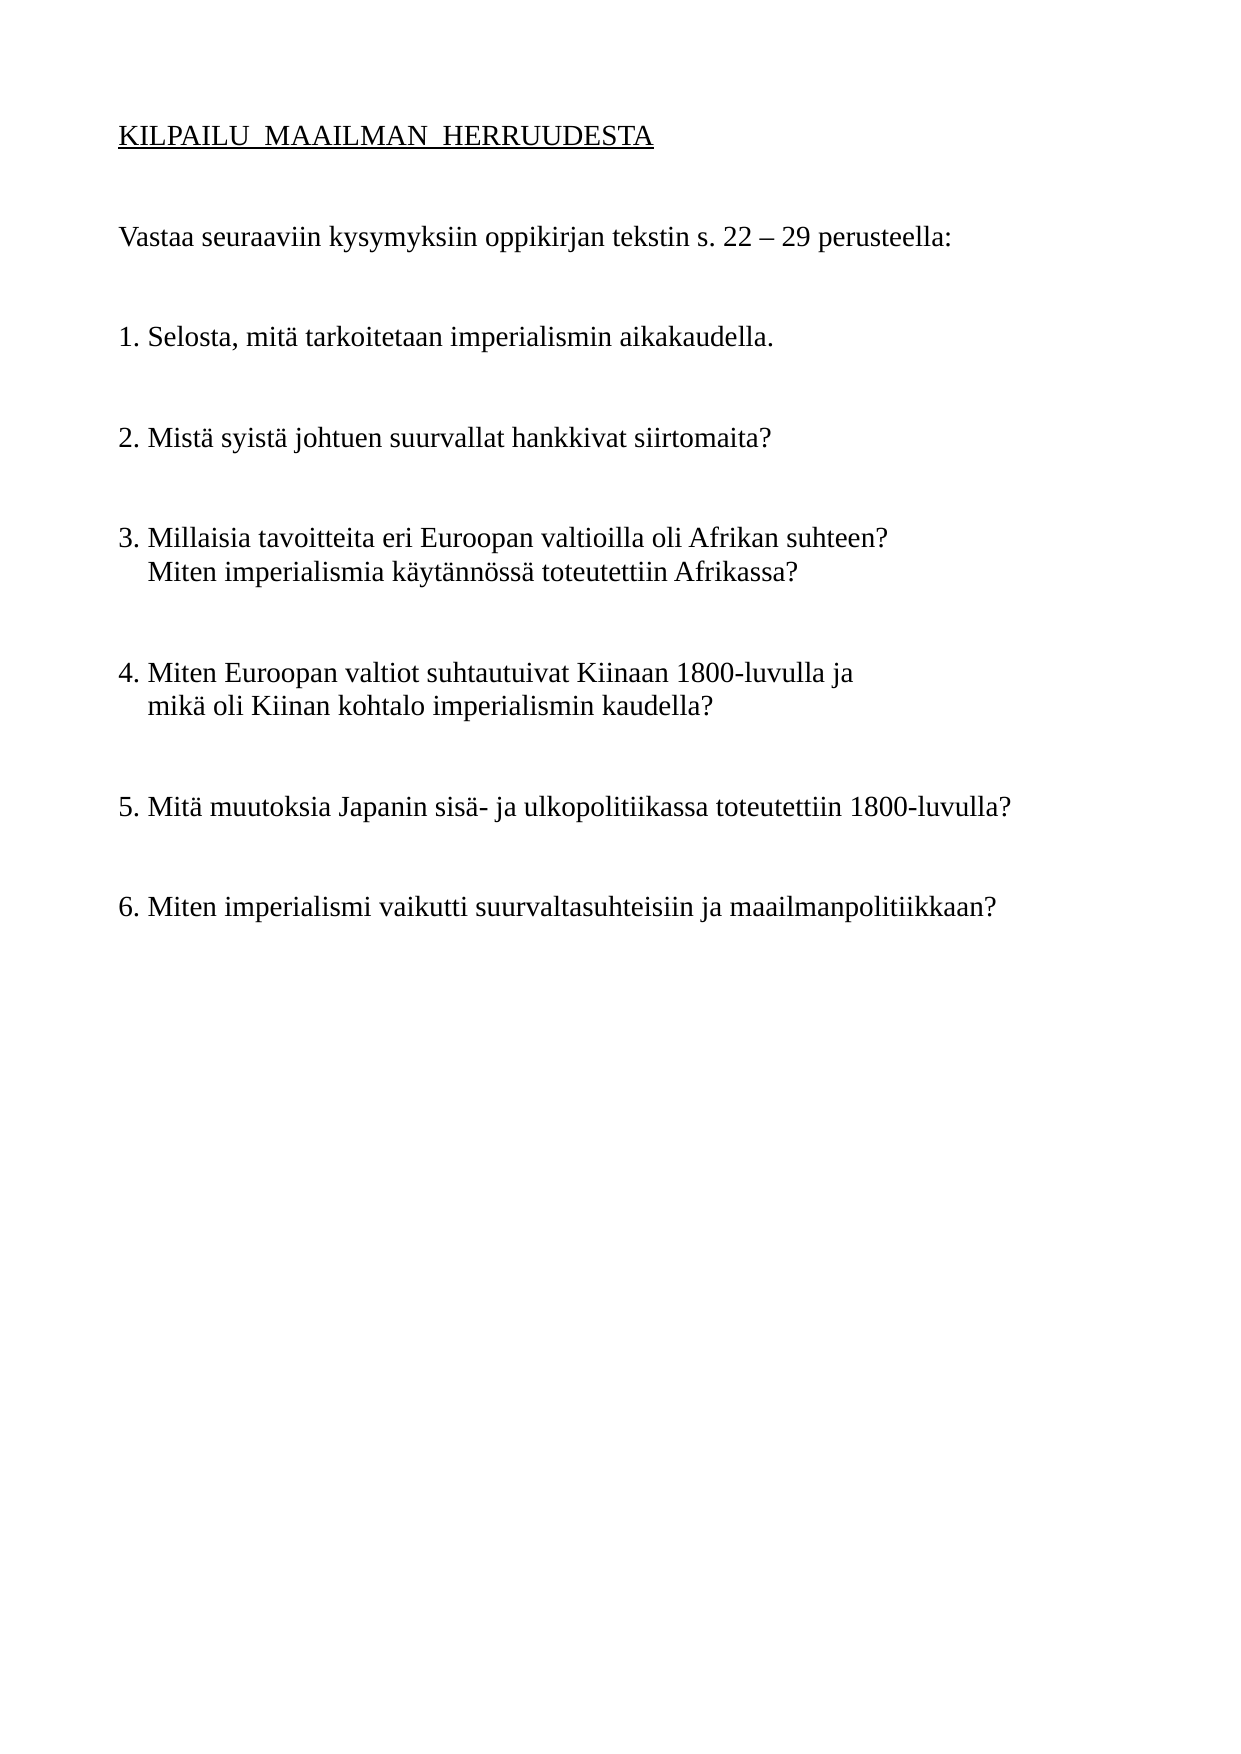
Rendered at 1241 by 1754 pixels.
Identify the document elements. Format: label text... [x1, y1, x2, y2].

text 1. Selosta, mitä tarkoitetaan imperialismin aikakaudella. [118, 319, 1122, 353]
text 4. Miten Euroopan valtiot suhtautuivat Kiinaan 1800-luvulla ja [118, 655, 1122, 688]
text 6. Miten imperialismi vaikutti suurvaltasuhteisiin ja maailmanpolitiikkaan? [118, 889, 1122, 923]
text KILPAILU MAAILMAN HERRUUDESTA [118, 118, 1122, 152]
text mikä oli Kiinan kohtalo imperialismin kaudella? [118, 688, 1122, 722]
text Vastaa seuraaviin kysymyksiin oppikirjan tekstin s. 22 – 29 perusteella: [118, 219, 1122, 252]
text 5. Mitä muutoksia Japanin sisä- ja ulkopolitiikassa toteutettiin 1800-luvulla? [118, 789, 1122, 822]
text 2. Mistä syistä johtuen suurvallat hankkivat siirtomaita? [118, 420, 1122, 453]
text Miten imperialismia käytännössä toteutettiin Afrikassa? [118, 554, 1122, 588]
text 3. Millaisia tavoitteita eri Euroopan valtioilla oli Afrikan suhteen? [118, 521, 1122, 554]
